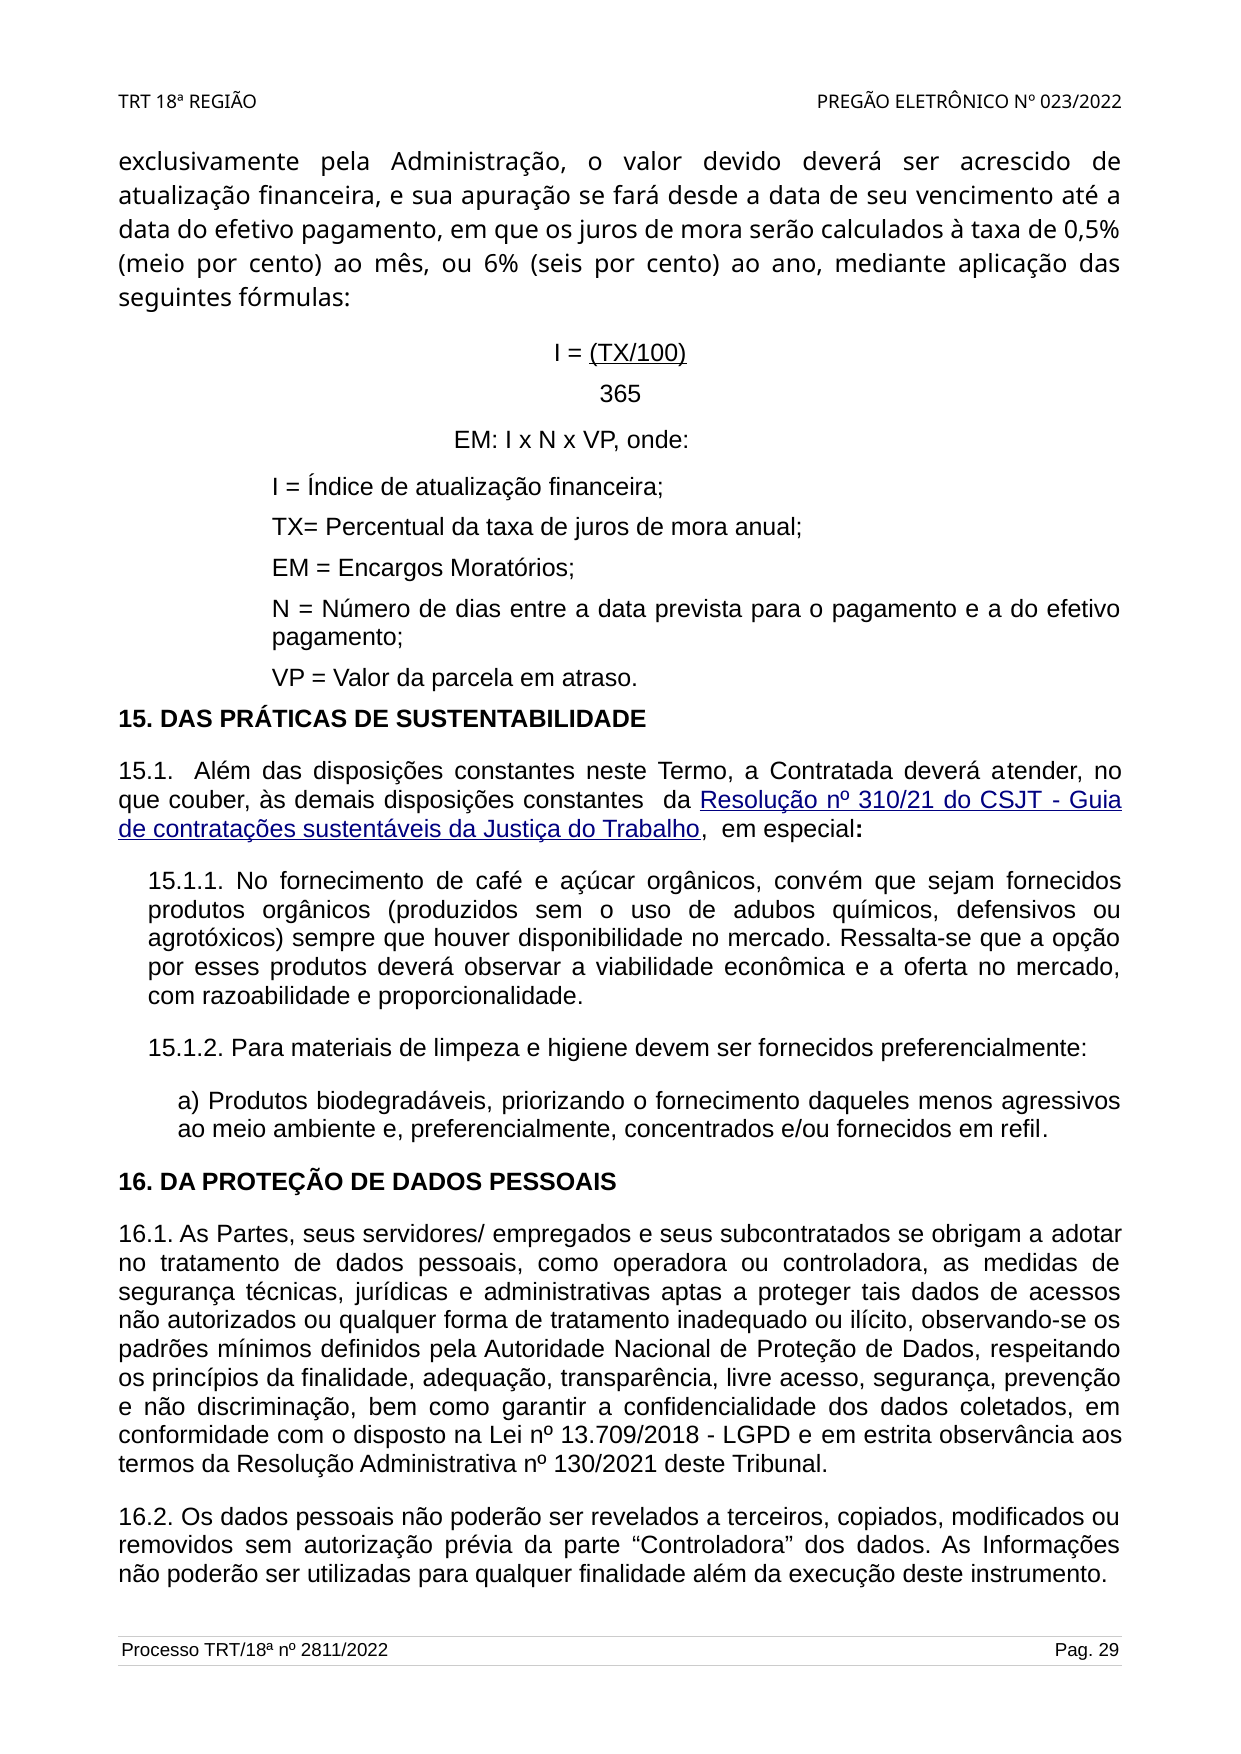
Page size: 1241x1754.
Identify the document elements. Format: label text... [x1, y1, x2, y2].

text exclusivamente pela Administração, o valor devido deverá ser acrescido de atualização financeira, e sua apuração se fará desde a data de seu vencimento até a data do efetivo pagamento, em que os juros de mora serão calculados à taxa de 0,5% (meio por cento) ao mês, ou 6% (seis por cento) ao ano, mediante aplicação das seguintes fórmulas: [118, 143, 1122, 314]
text EM = Encargos Moratórios; [272, 553, 1122, 582]
text TX= Percentual da taxa de juros de mora anual; [272, 512, 1122, 541]
text 16.2. Os dados pessoais não poderão ser revelados a terceiros, copiados, modificados ou removidos sem autorização prévia da parte “Controladora” dos dados. As Informações não poderão ser utilizadas para qualquer finalidade além da execução deste instrumento. [118, 1502, 1122, 1588]
text I = (TX/100) [118, 337, 1122, 367]
text 15. DAS PRÁTICAS DE SUSTENTABILIDADE [118, 704, 1122, 732]
text a) Produtos biodegradáveis, priorizando o fornecimento daqueles menos agressivos ao meio ambiente e, preferencialmente, concentrados e/ou fornecidos em refil. [177, 1086, 1122, 1143]
text 15.1. Além das disposições constantes neste Termo, a Contratada deverá atender, no que couber, às demais disposições constantes da Resolução nº 310/21 do CSJT - Guia de contratações sustentáveis da Justiça do Trabalho, em especial: [118, 756, 1122, 842]
text 16. DA PROTEÇÃO DE DADOS PESSOAIS [118, 1167, 1122, 1196]
text 15.1.1. No fornecimento de café e açúcar orgânicos, convém que sejam fornecidos produtos orgânicos (produzidos sem o uso de adubos químicos, defensivos ou agrotóxicos) sempre que houver disponibilidade no mercado. Ressalta-se que a opção por esses produtos deverá observar a viabilidade econômica e a oferta no mercado, com razoabilidade e proporcionalidade. [148, 866, 1122, 1010]
text EM: I x N x VP, onde: [118, 425, 1122, 454]
text 365 [118, 379, 1122, 408]
text VP = Valor da parcela em atraso. [272, 663, 1122, 692]
text N = Número de dias entre a data prevista para o pagamento e a do efetivo pagamento; [272, 594, 1122, 651]
text 15.1.2. Para materiais de limpeza e higiene devem ser fornecidos preferencialmente: [148, 1033, 1122, 1062]
text I = Índice de atualização financeira; [272, 472, 1122, 501]
text 16.1. As Partes, seus servidores/ empregados e seus subcontratados se obrigam a adotar no tratamento de dados pessoais, como operadora ou controladora, as medidas de segurança técnicas, jurídicas e administrativas aptas a proteger tais dados de acessos não autorizados ou qualquer forma de tratamento inadequado ou ilícito, observando-se os padrões mínimos definidos pela Autoridade Nacional de Proteção de Dados, respeitando os princípios da finalidade, adequação, transparência, livre acesso, segurança, prevenção e não discriminação, bem como garantir a confidencialidade dos dados coletados, em conformidade com o disposto na Lei nº 13.709/2018 - LGPD e em estrita observância aos termos da Resolução Administrativa nº 130/2021 deste Tribunal. [118, 1219, 1122, 1478]
